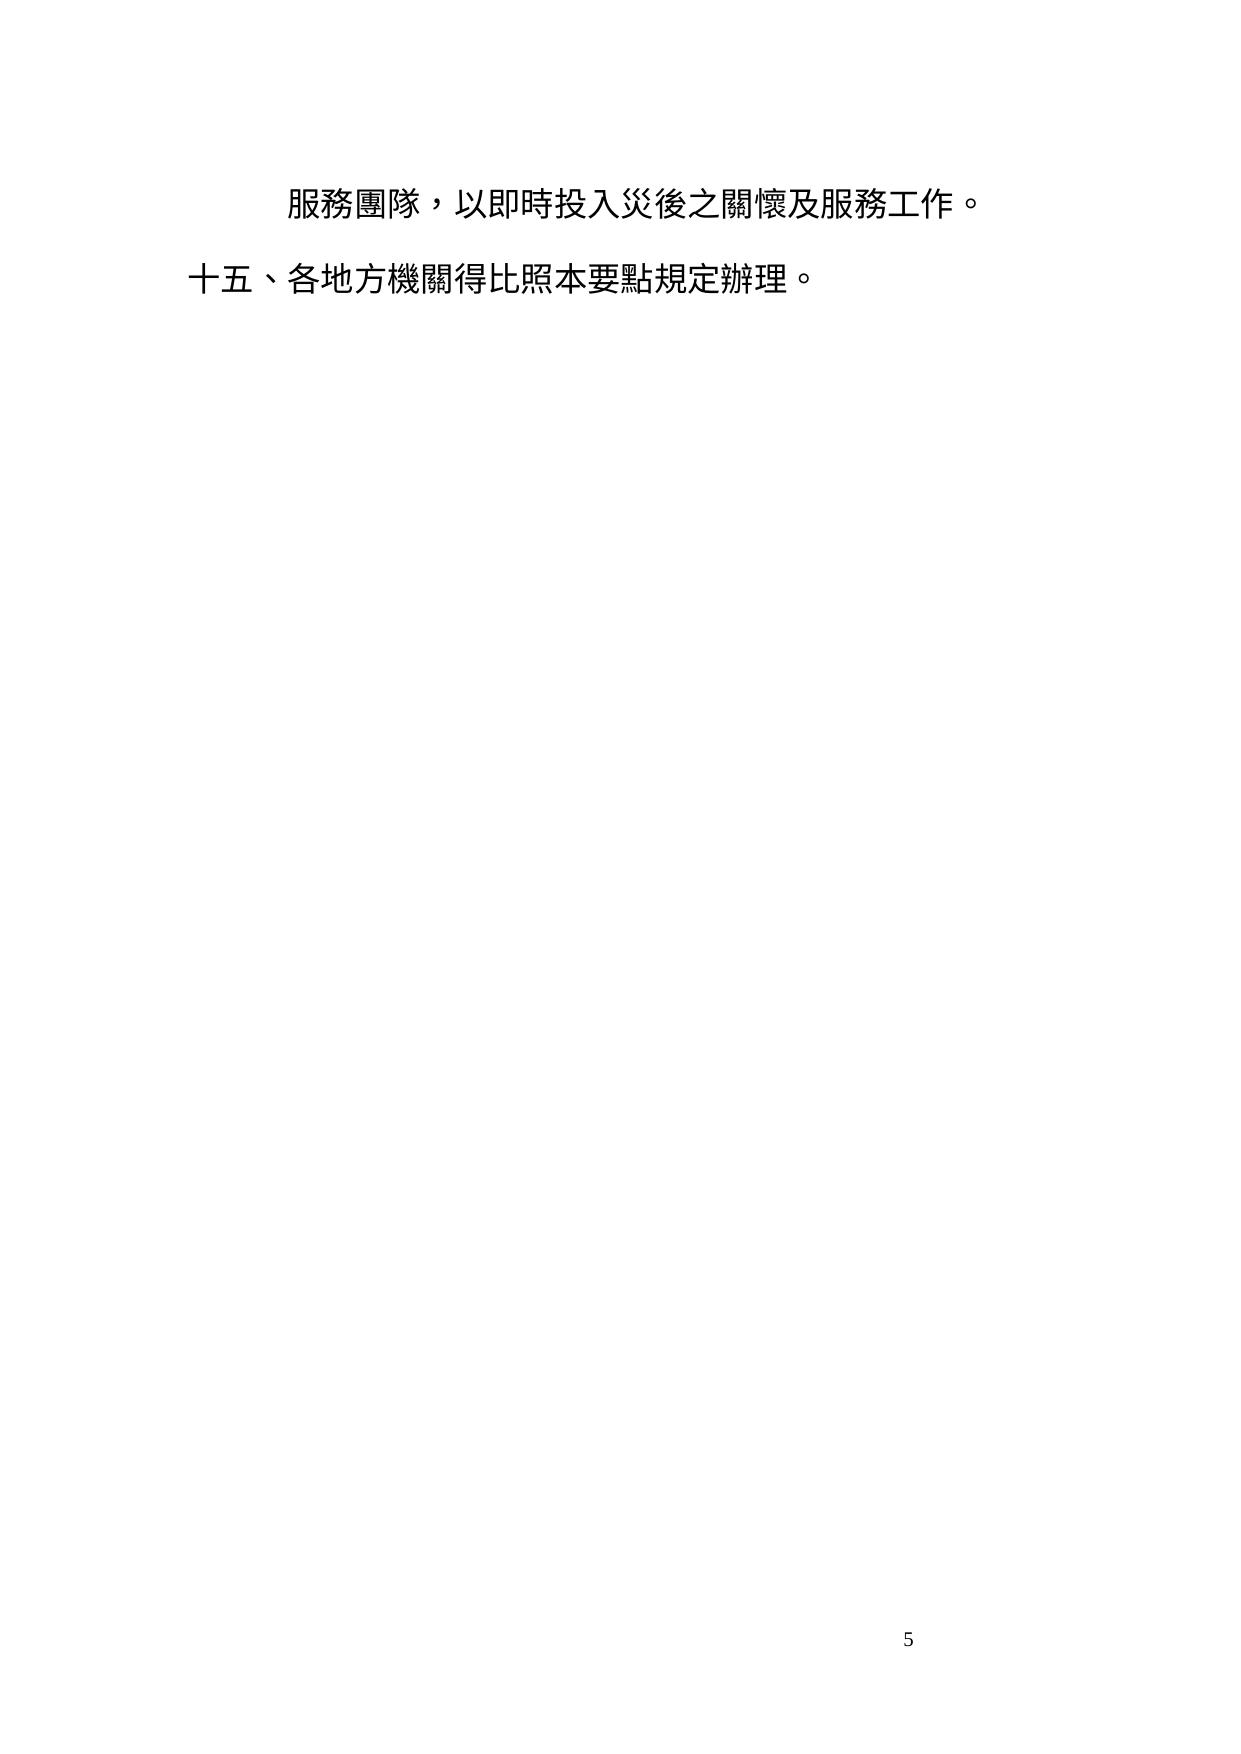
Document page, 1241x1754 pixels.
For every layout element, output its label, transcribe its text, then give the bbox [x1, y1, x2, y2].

text 服務團隊，以即時投入災後之關懷及服務工作。 [187, 164, 1053, 239]
text 十五、各地方機關得比照本要點規定辦理。 [187, 239, 1053, 314]
